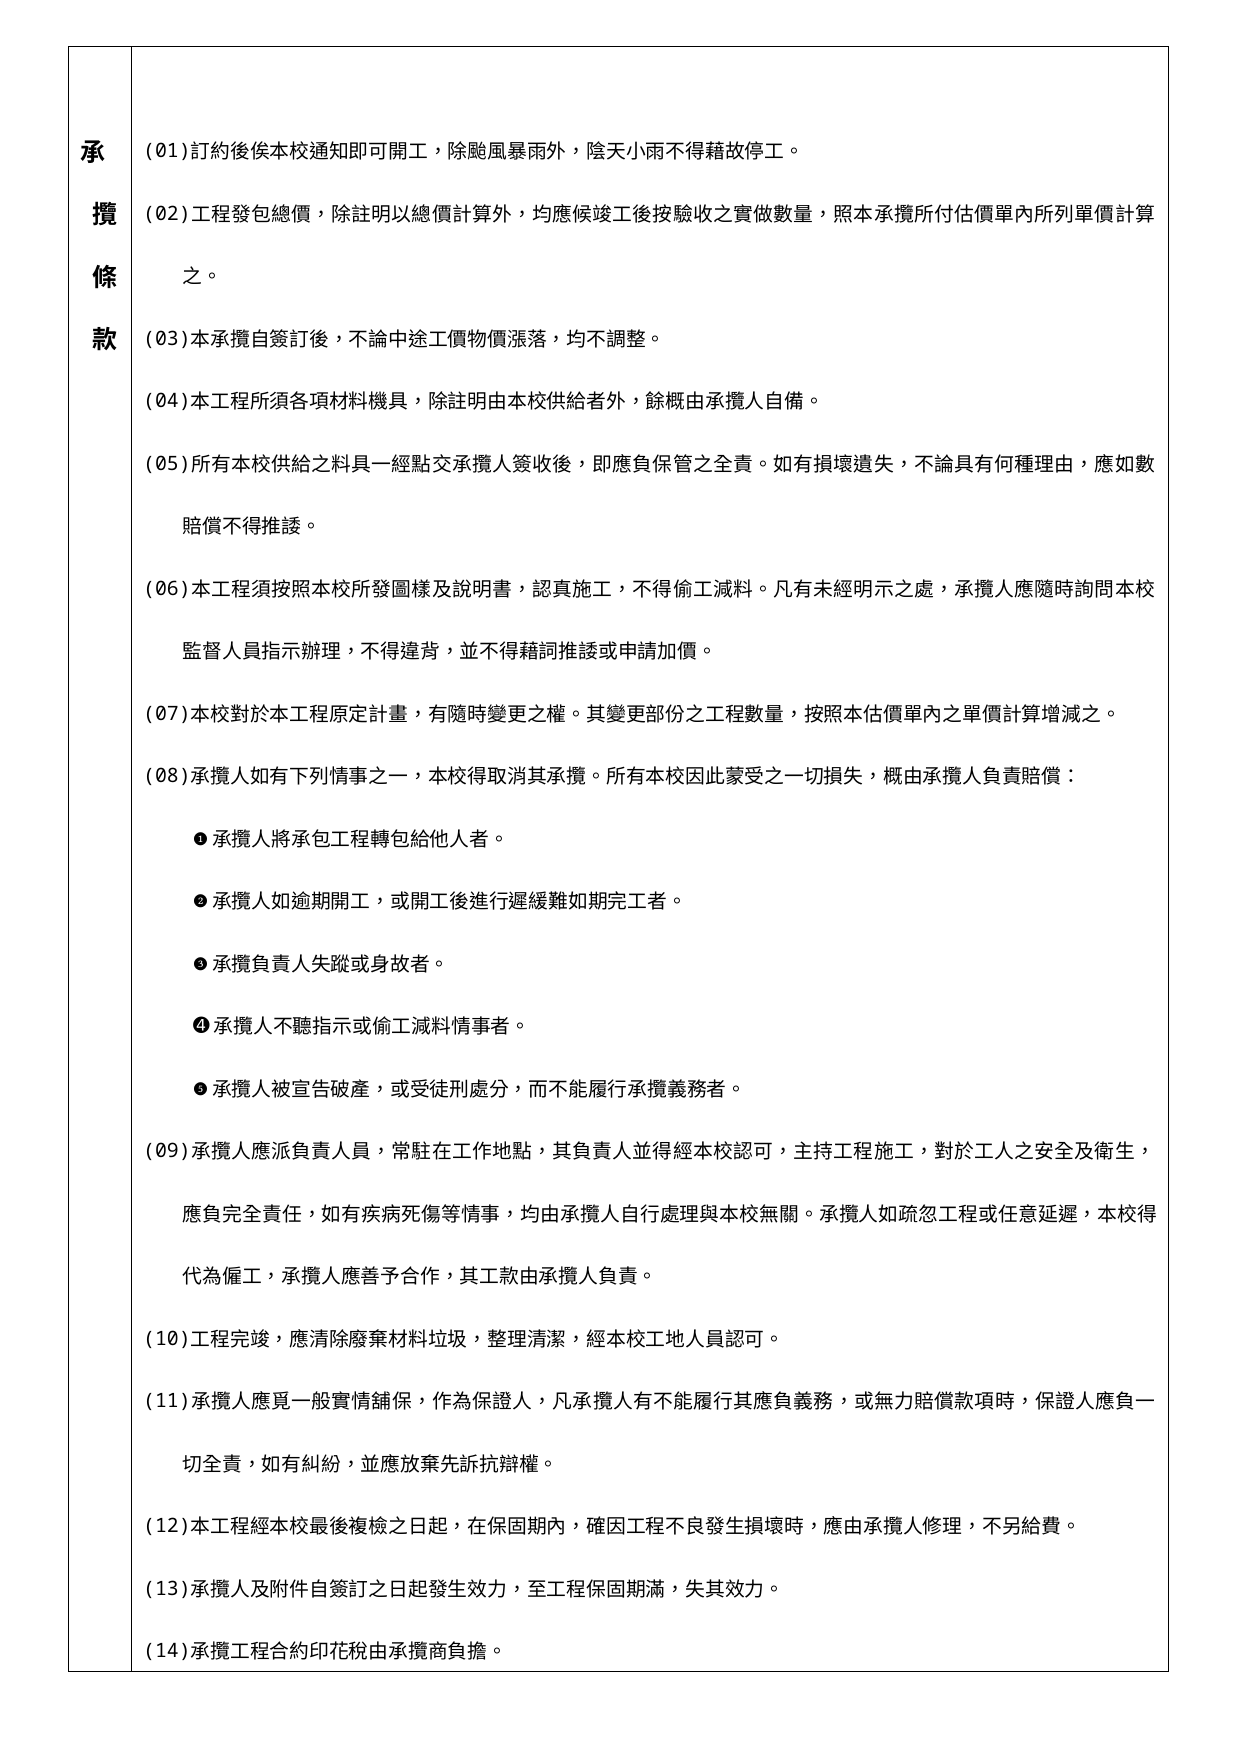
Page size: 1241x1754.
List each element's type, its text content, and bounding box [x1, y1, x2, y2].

table_cell (01)訂約後俟本校通知即可開工，除颱風暴雨外，陰天小雨不得藉故停工。 (02)工程發包總價，除註明以總價計算外，均應候竣工後按驗收之實做數量，照本承攬所付估價單內所列單價計算之。 (03)本承攬自簽訂後，不論中途工價物價漲落，均不調整。 (04)本工程所須各項材料機具，除註明由本校供給者外，餘概由承攬人自備。 (05)所有本校供給之料具一經點交承攬人簽收後，即應負保管之全責。如有損壞遺失，不論具有何種理由，應如數賠償不得推諉。 (06)本工程須按照本校所發圖樣及說明書，認真施工，不得偷工減料。凡有未經明示之處，承攬人應隨時詢問本校監督人員指示辦理，不得違背，並不得藉詞推諉或申請加價。 (07)本校對於本工程原定計畫，有隨時變更之權。其變更部份之工程數量，按照本估價單內之單價計算增減之。 (08)承攬人如有下列情事之一，本校得取消其承攬。所有本校因此蒙受之一切損失，概由承攬人負責賠償： ❶承攬人將承包工程轉包給他人者。 ❷承攬人如逾期開工，或開工後進行遲緩難如期完工者。 ❸承攬負責人失蹤或身故者。 ➍承攬人不聽指示或偷工減料情事者。 ❺承攬人被宣告破產，或受徒刑處分，而不能履行承攬義務者。 (09)承攬人應派負責人員，常駐在工作地點，其負責人並得經本校認可，主持工程施工，對於工人之安全及衛生，應負完全責任，如有疾病死傷等情事，均由承攬人自行處理與本校無關。承攬人如疏忽工程或任意延遲，本校得代為僱工，承攬人應善予合作，其工款由承攬人負責。 (10)工程完竣，應清除廢棄材料垃圾，整理清潔，經本校工地人員認可。 (11)承攬人應覓一般實情舖保，作為保證人，凡承攬人有不能履行其應負義務，或無力賠償款項時，保證人應負一切全責，如有糾紛，並應放棄先訴抗辯權。 (12)本工程經本校最後複檢之日起，在保固期內，確因工程不良發生損壞時，應由承攬人修理，不另給費。 (13)承攬人及附件自簽訂之日起發生效力，至工程保固期滿，失其效力。 (14)承攬工程合約印花稅由承攬商負擔。 [132, 47, 1168, 1671]
table_cell 承攬條款 [69, 47, 131, 1671]
